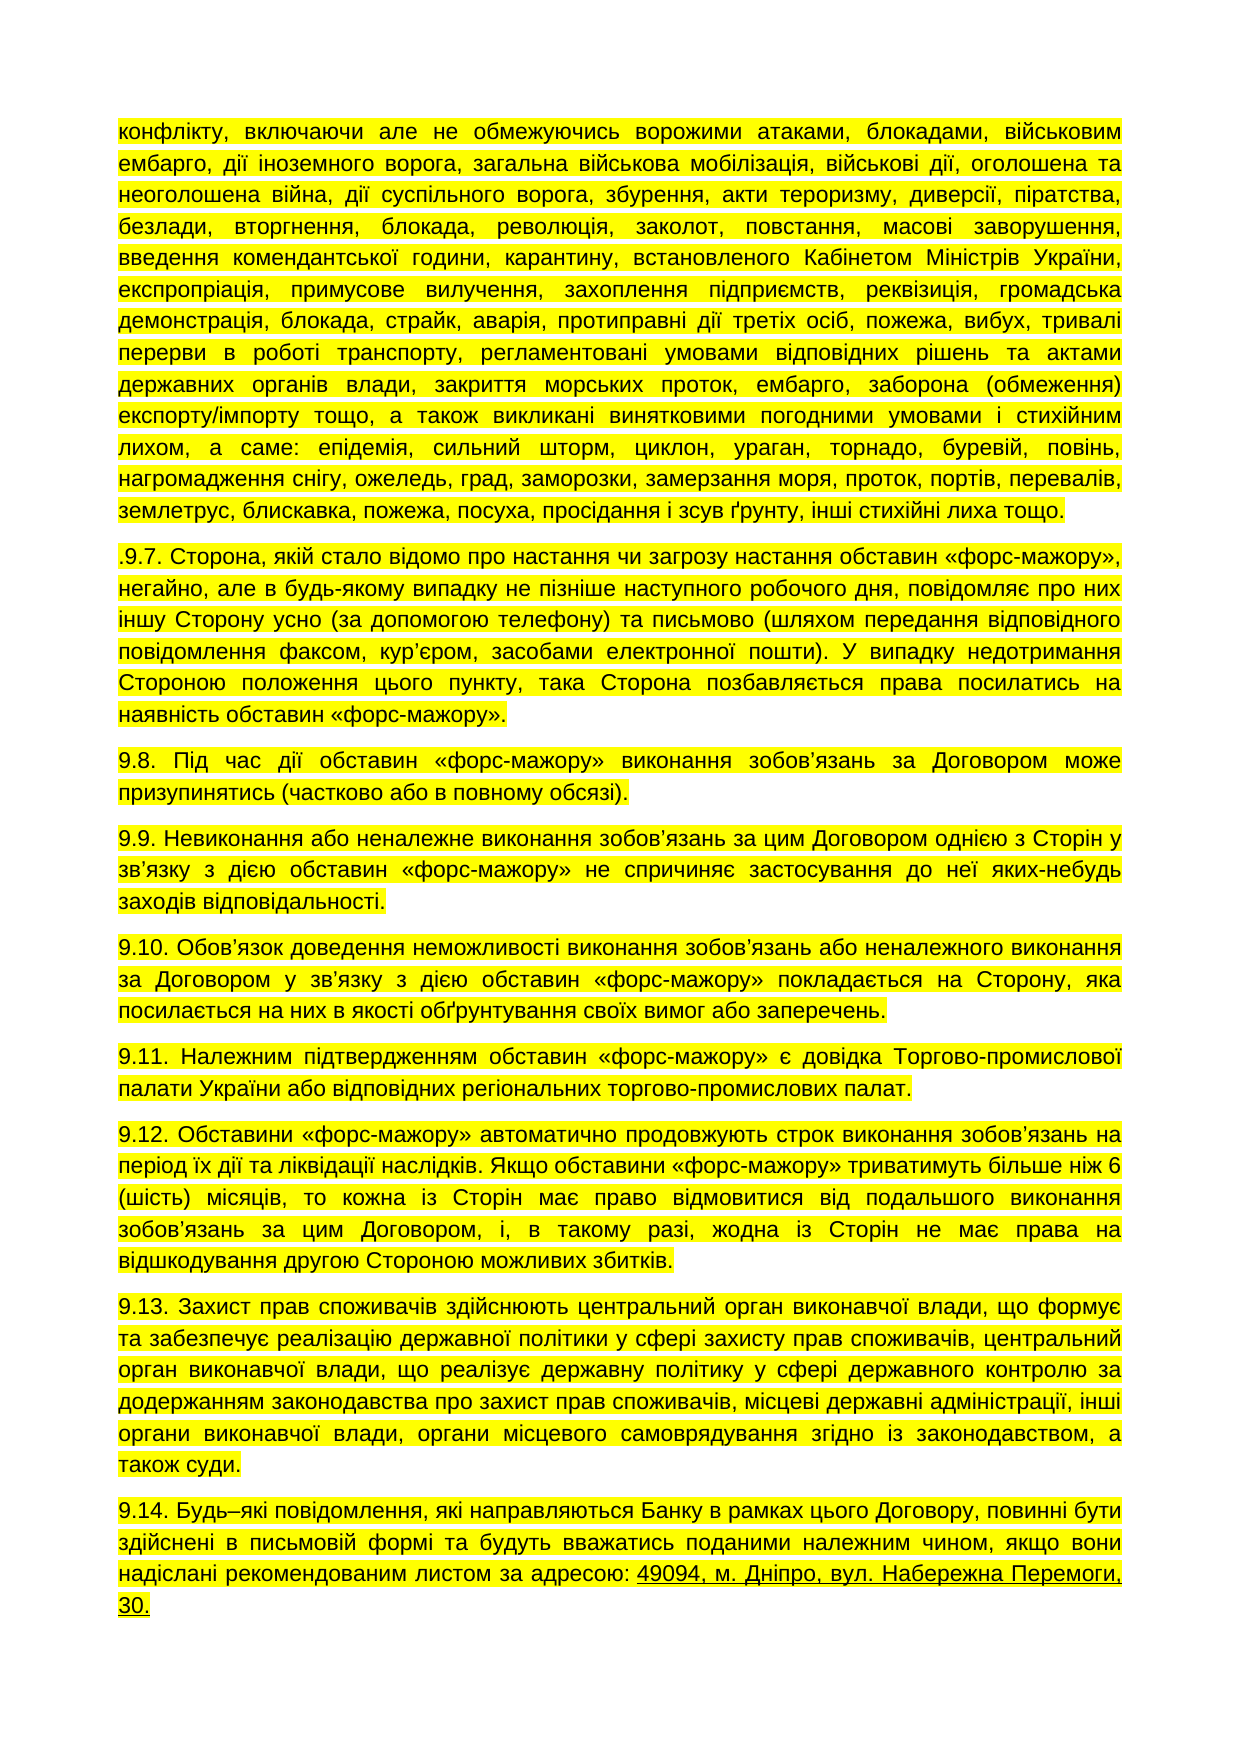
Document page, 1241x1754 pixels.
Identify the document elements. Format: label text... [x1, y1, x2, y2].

text конфлікту, включаючи але не обмежуючись ворожими атаками, блокадами, військовим ембарго, дії іноземного ворога, загальна військова мобілізація, військові дії, оголошена та неоголошена війна, дії суспільного ворога, збурення, акти тероризму, диверсії, піратства, безлади, вторгнення, блокада, революція, заколот, повстання, масові заворушення, введення комендантської години, карантину, встановленого Кабінетом Міністрів України, експропріація, примусове вилучення, захоплення підприємств, реквізиція, громадська демонстрація, блокада, страйк, аварія, протиправні дії третіх осіб, пожежа, вибух, тривалі перерви в роботі транспорту, регламентовані умовами відповідних рішень та актами державних органів влади, закриття морських проток, ембарго, заборона (обмеження) експорту/імпорту тощо, а також викликані винятковими погодними умовами і стихійним лихом, а саме: епідемія, сильний шторм, циклон, ураган, торнадо, буревій, повінь, нагромадження снігу, ожеледь, град, заморозки, замерзання моря, проток, портів, перевалів, землетрус, блискавка, пожежа, посуха, просідання і зсув ґрунту, інші стихійні лиха тощо. [118, 118, 1122, 523]
text 9.13. Захист прав споживачів здійснюють центральний орган виконавчої влади, що формує та забезпечує реалізацію державної політики у сфері захисту прав споживачів, центральний орган виконавчої влади, що реалізує державну політику у сфері державного контролю за додержанням законодавства про захист прав споживачів, місцеві державні адміністрації, інші органи виконавчої влади, органи місцевого самоврядування згідно із законодавством, а також суди. [118, 1293, 1122, 1477]
text 9.12. Обставини «форс-мажору» автоматично продовжують строк виконання зобов’язань на період їх дії та ліквідації наслідків. Якщо обставини «форс-мажору» триватимуть більше ніж 6 (шість) місяців, то кожна із Сторін має право відмовитися від подальшого виконання зобов’язань за цим Договором, і, в такому разі, жодна із Сторін не має права на відшкодування другою Стороною можливих збитків. [118, 1121, 1122, 1273]
text 9.14. Будь–які повідомлення, які направляються Банку в рамках цього Договору, повинні бути здійснені в письмовій формі та будуть вважатись поданими належним чином, якщо вони надіслані рекомендованим листом за адресою: 49094, м. Дніпро, вул. Набережна Перемоги, 30. [118, 1497, 1122, 1618]
text 9.11. Належним підтвердженням обставин «форс-мажору» є довідка Торгово-промислової палати України або відповідних регіональних торгово-промислових палат. [118, 1043, 1122, 1101]
text 9.8. Під час дії обставин «форс-мажору» виконання зобов’язань за Договором може призупинятись (частково або в повному обсязі). [118, 747, 1122, 805]
text .9.7. Сторона, якій стало відомо про настання чи загрозу настання обставин «форс-мажору», негайно, але в будь-якому випадку не пізніше наступного робочого дня, повідомляє про них іншу Сторону усно (за допомогою телефону) та письмово (шляхом передання відповідного повідомлення факсом, кур’єром, засобами електронної пошти). У випадку недотримання Стороною положення цього пункту, така Сторона позбавляється права посилатись на наявність обставин «форс-мажору». [118, 543, 1122, 727]
text 9.9. Невиконання або неналежне виконання зобов’язань за цим Договором однією з Сторін у зв’язку з дією обставин «форс-мажору» не спричиняє застосування до неї яких-небудь заходів відповідальності. [118, 825, 1122, 914]
text 9.10. Обов’язок доведення неможливості виконання зобов’язань або неналежного виконання за Договором у зв’язку з дією обставин «форс-мажору» покладається на Сторону, яка посилається на них в якості обґрунтування своїх вимог або заперечень. [118, 934, 1122, 1023]
